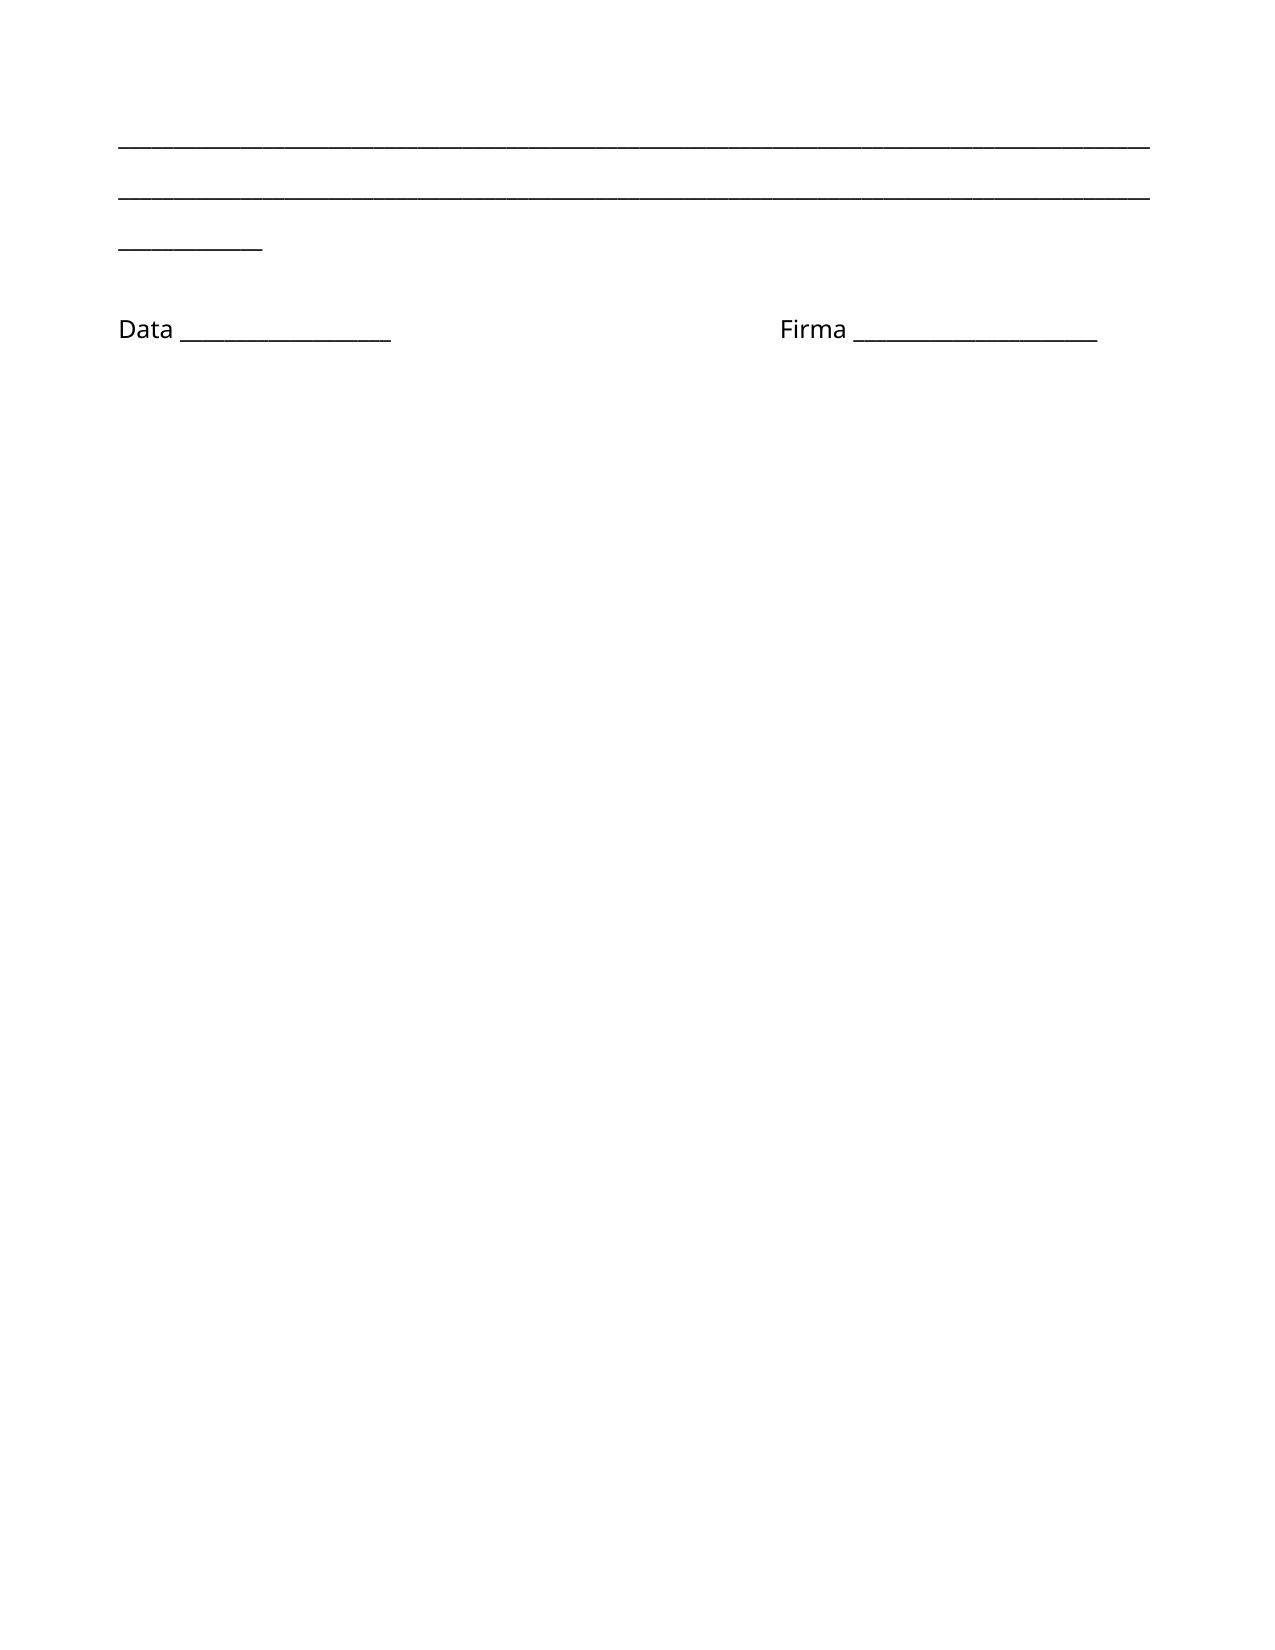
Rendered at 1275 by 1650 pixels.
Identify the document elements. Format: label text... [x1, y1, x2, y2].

text _______________________________________________________________________________________________________________________________________________________________________________________________________ [118, 118, 1157, 254]
text Data ___________________ Firma ______________________ [118, 311, 1157, 345]
